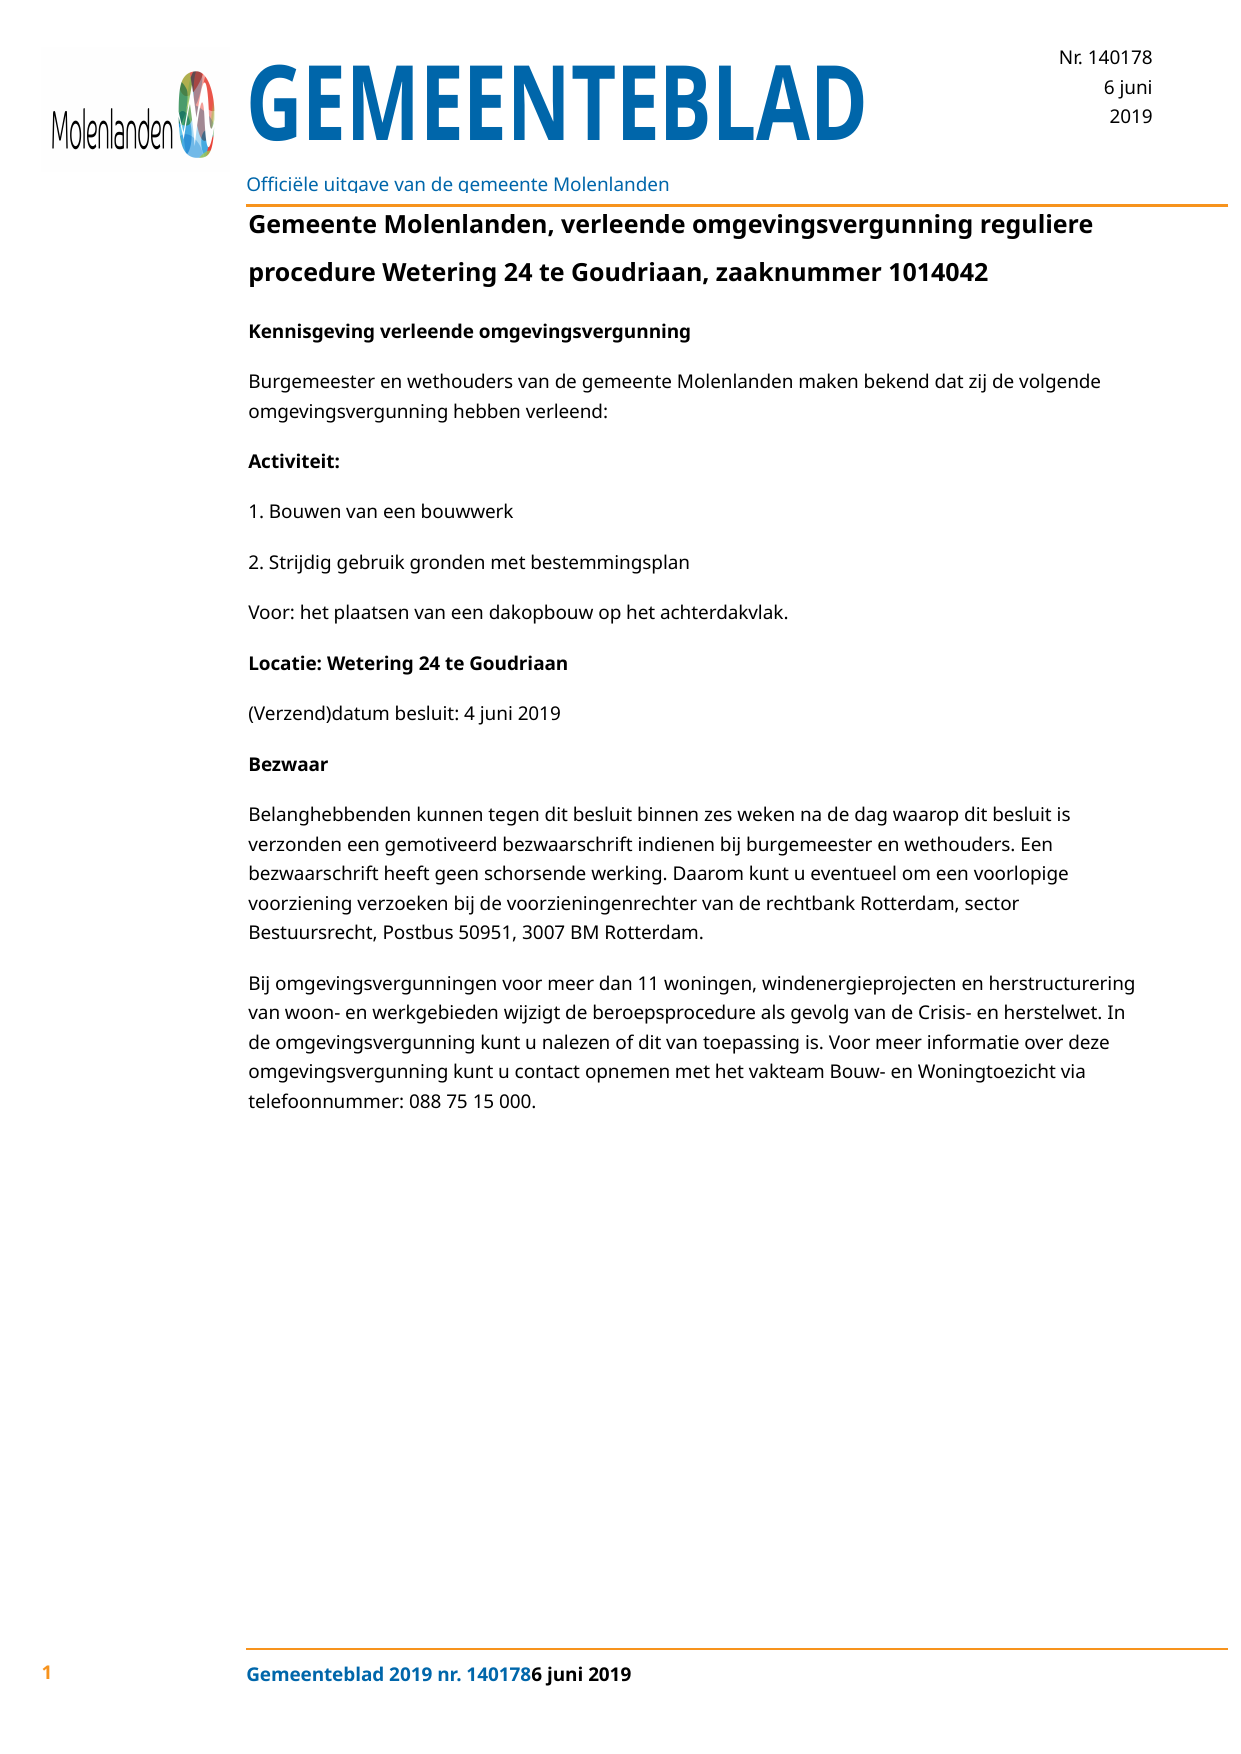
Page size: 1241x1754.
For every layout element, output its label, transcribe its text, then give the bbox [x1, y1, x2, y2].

text (Verzend)datum besluit: 4 juni 2019 [248, 700, 1152, 726]
text Burgemeester en wethouders van de gemeente Molenlanden maken bekend dat zij de volgende omgevingsvergunning hebben verleend: [248, 368, 1152, 424]
text 1. Bouwen van een bouwwerk [248, 499, 1152, 524]
picture [41, 47, 231, 172]
text Belanghebbenden kunnen tegen dit besluit binnen zes weken na de dag waarop dit besluit is verzonden een gemotiveerd bezwaarschrift indienen bij burgemeester en wethouders. Een bezwaarschrift heeft geen schorsende werking. Daarom kunt u eventueel om een voorlopige voorziening verzoeken bij de voorzieningenrechter van de rechtbank Rotterdam, sector Bestuursrecht, Postbus 50951, 3007 BM Rotterdam. [248, 801, 1152, 945]
text Locatie: Wetering 24 te Goudriaan [248, 650, 1152, 676]
text 2. Strijdig gebruik gronden met bestemmingsplan [248, 549, 1152, 575]
text Activiteit: [248, 448, 1152, 474]
text Bezwaar [248, 751, 1152, 777]
text Gemeente Molenlanden, verleende omgevingsvergunning reguliere procedure Wetering 24 te Goudriaan, zaaknummer 1014042 [248, 207, 1152, 288]
text Voor: het plaatsen van een dakopbouw op het achterdakvlak. [248, 599, 1152, 625]
text Bij omgevingsvergunningen voor meer dan 11 woningen, windenergieprojecten en herstructurering van woon- en werkgebieden wijzigt de beroepsprocedure als gevolg van de Crisis- en herstelwet. In de omgevingsvergunning kunt u nalezen of dit van toepassing is. Voor meer informatie over deze omgevingsvergunning kunt u contact opnemen met het vakteam Bouw- en Woningtoezicht via telefoonnummer: 088 75 15 000. [248, 970, 1152, 1114]
text Kennisgeving verleende omgevingsvergunning [248, 318, 1152, 344]
